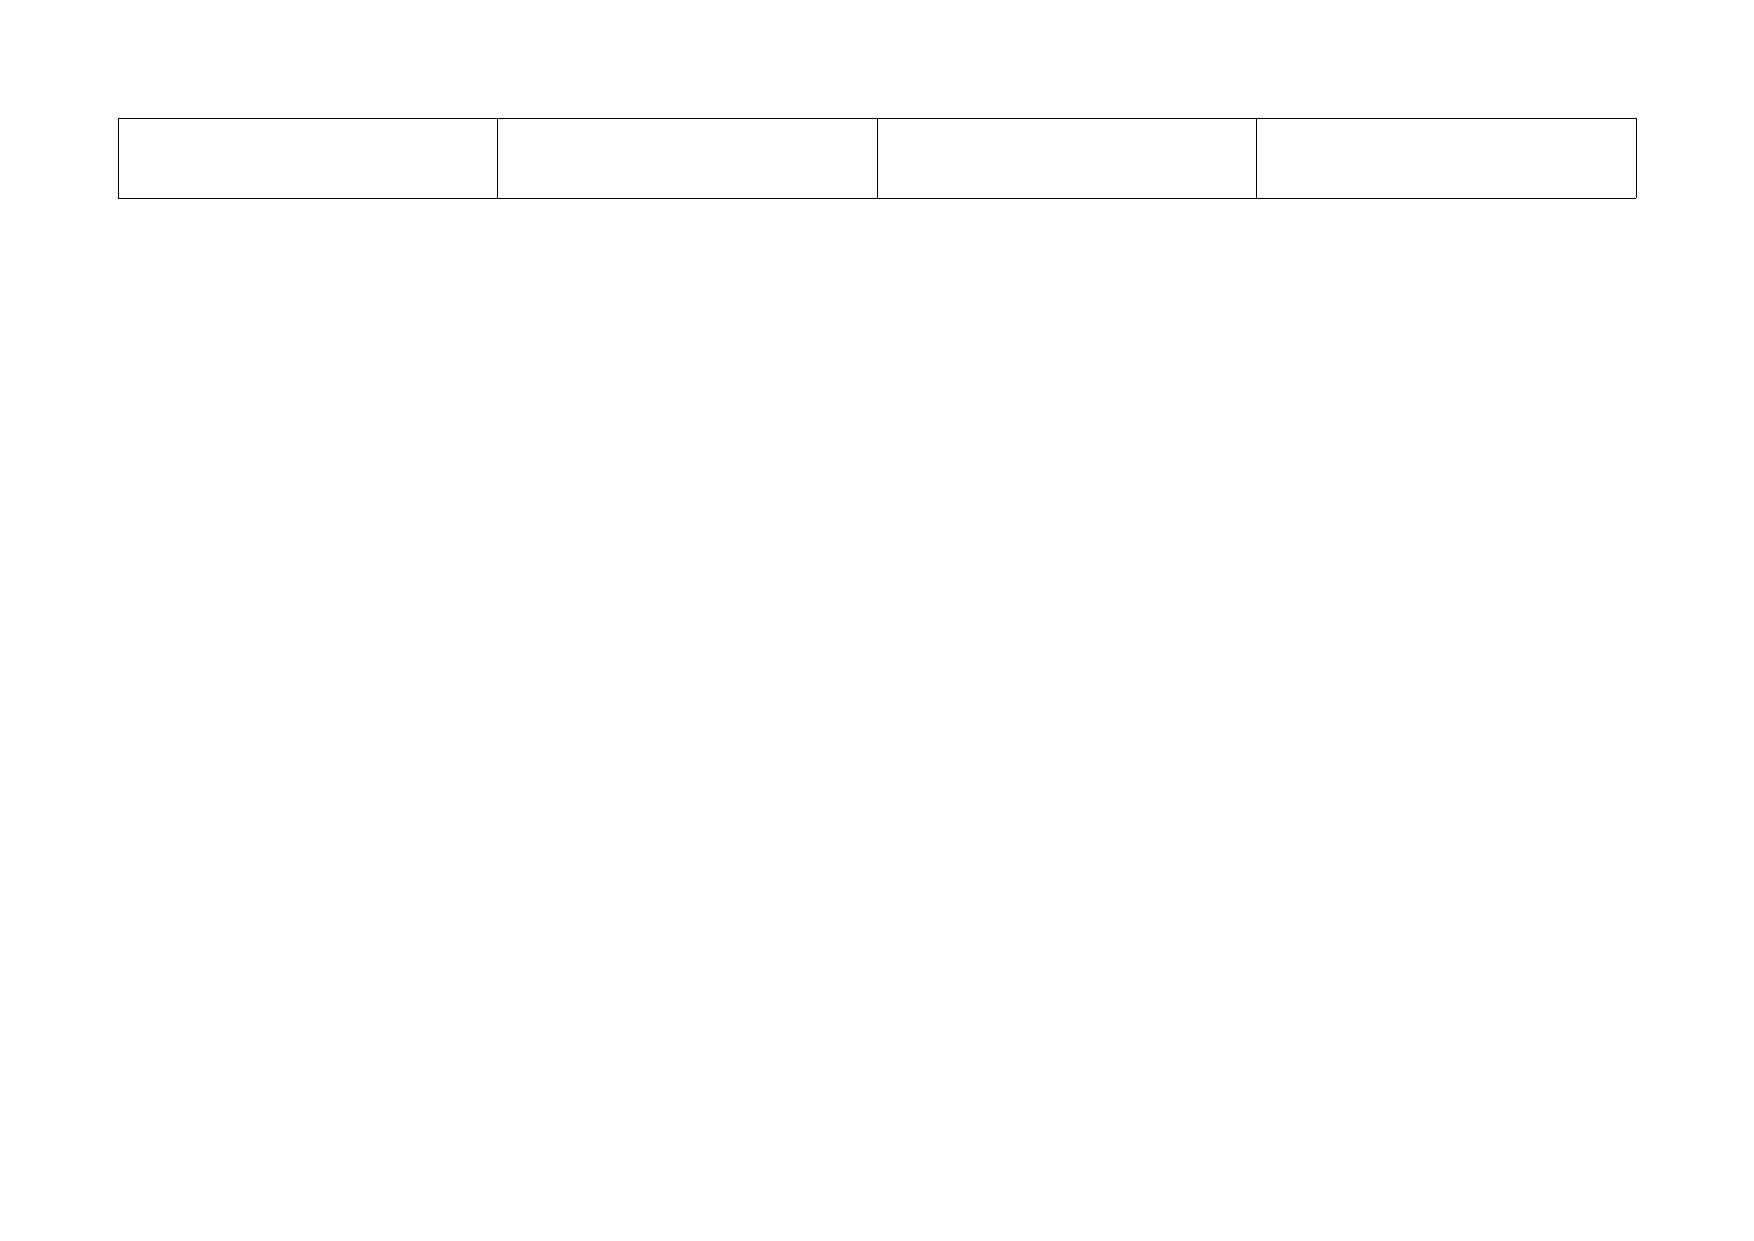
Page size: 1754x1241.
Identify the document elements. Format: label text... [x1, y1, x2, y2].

table_header 6 + 0 = ________ 6 + 2 = ________ 5 + 3 = ________ 8 + 1 = ________ 4 + 2 = ________ 5 + 2 = ________ 6 + 8 = ________ 3 + 4 = ________ 6 + 1 = ________ 4 + 7 = ________ 5 + 6 = ________ 3 + 2 = ________ [878, 119, 1256, 198]
table_header 1 + 1 = ________ 2 + 2 = ________ 8 + 8 = ________ 3 + 9 = ________ 7 + 6 = ________ 9 + 0 = ________ 6 + 7 = ________ 7 + 7 = ________ 4 + 5 = ________ 2 + 9 = ________ 3 + 1 = ________ 8 + 0 = ________ [1257, 119, 1636, 198]
table_header 3 + 4 = _________ 2 + 1 = _________ 6 + 6 = _________ 5 + 2 = _________ 3 + 3 = _________ 1 + 7 = _________ 5 + 0 = _________ 4 + 6 = _________ 7 + 5 = _________ 2 + 9 = _________ 4 + 5 = _________ 1 + 3 = _________ [119, 119, 497, 198]
table_header 6 + 3 = ________ 8 + 4 = ________ 3 + 3 = ________ 5 + 5 = ________ 4 + 1 = ________ 9 + 2 = ________ 1 + 1 = ________ 0 + 8 = ________ 7 + 3 = ________ 2 + 4 = ________ 9 + 9 = ________ 2 + 9 = ________ [498, 119, 877, 198]
